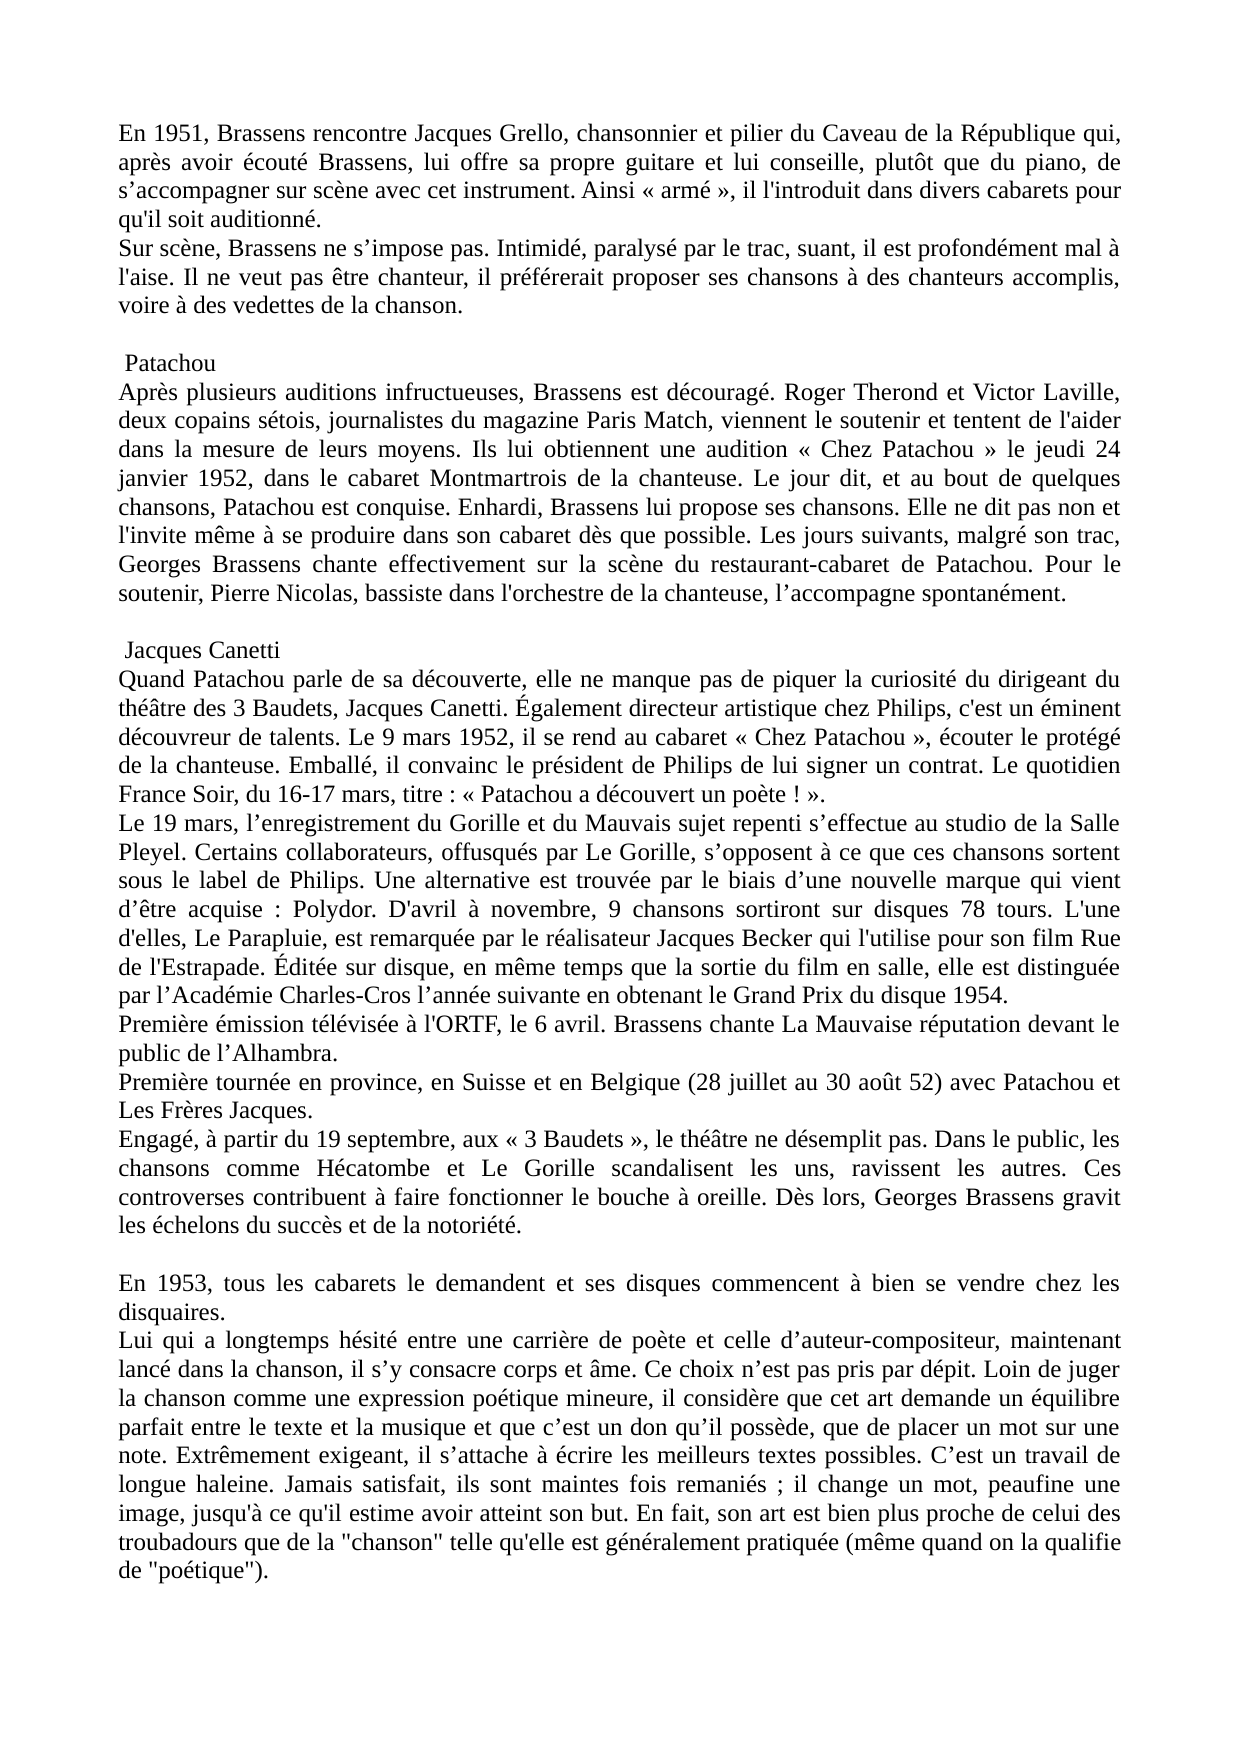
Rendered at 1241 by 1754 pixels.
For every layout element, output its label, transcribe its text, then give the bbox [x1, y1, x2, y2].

text Sur scène, Brassens ne s’impose pas. Intimidé, paralysé par le trac, suant, il est profondément mal à l'aise. Il ne veut pas être chanteur, il préférerait proposer ses chansons à des chanteurs accomplis, voire à des vedettes de la chanson. [118, 233, 1122, 319]
text En 1953, tous les cabarets le demandent et ses disques commencent à bien se vendre chez les disquaires. [118, 1268, 1122, 1326]
text Après plusieurs auditions infructueuses, Brassens est découragé. Roger Therond et Victor Laville, deux copains sétois, journalistes du magazine Paris Match, viennent le soutenir et tentent de l'aider dans la mesure de leurs moyens. Ils lui obtiennent une audition « Chez Patachou » le jeudi 24 janvier 1952, dans le cabaret Montmartrois de la chanteuse. Le jour dit, et au bout de quelques chansons, Patachou est conquise. Enhardi, Brassens lui propose ses chansons. Elle ne dit pas non et l'invite même à se produire dans son cabaret dès que possible. Les jours suivants, malgré son trac, Georges Brassens chante effectivement sur la scène du restaurant-cabaret de Patachou. Pour le soutenir, Pierre Nicolas, bassiste dans l'orchestre de la chanteuse, l’accompagne spontanément. [118, 377, 1122, 607]
text Première tournée en province, en Suisse et en Belgique (28 juillet au 30 août 52) avec Patachou et Les Frères Jacques. [118, 1067, 1122, 1124]
text Quand Patachou parle de sa découverte, elle ne manque pas de piquer la curiosité du dirigeant du théâtre des 3 Baudets, Jacques Canetti. Également directeur artistique chez Philips, c'est un éminent découvreur de talents. Le 9 mars 1952, il se rend au cabaret « Chez Patachou », écouter le protégé de la chanteuse. Emballé, il convainc le président de Philips de lui signer un contrat. Le quotidien France Soir, du 16-17 mars, titre : « Patachou a découvert un poète ! ». [118, 664, 1122, 808]
text Première émission télévisée à l'ORTF, le 6 avril. Brassens chante La Mauvaise réputation devant le public de l’Alhambra. [118, 1009, 1122, 1067]
text Engagé, à partir du 19 septembre, aux « 3 Baudets », le théâtre ne désemplit pas. Dans le public, les chansons comme Hécatombe et Le Gorille scandalisent les uns, ravissent les autres. Ces controverses contribuent à faire fonctionner le bouche à oreille. Dès lors, Georges Brassens gravit les échelons du succès et de la notoriété. [118, 1124, 1122, 1239]
text Patachou [118, 348, 1122, 377]
text En 1951, Brassens rencontre Jacques Grello, chansonnier et pilier du Caveau de la République qui, après avoir écouté Brassens, lui offre sa propre guitare et lui conseille, plutôt que du piano, de s’accompagner sur scène avec cet instrument. Ainsi « armé », il l'introduit dans divers cabarets pour qu'il soit auditionné. [118, 118, 1122, 233]
text Le 19 mars, l’enregistrement du Gorille et du Mauvais sujet repenti s’effectue au studio de la Salle Pleyel. Certains collaborateurs, offusqués par Le Gorille, s’opposent à ce que ces chansons sortent sous le label de Philips. Une alternative est trouvée par le biais d’une nouvelle marque qui vient d’être acquise : Polydor. D'avril à novembre, 9 chansons sortiront sur disques 78 tours. L'une d'elles, Le Parapluie, est remarquée par le réalisateur Jacques Becker qui l'utilise pour son film Rue de l'Estrapade. Éditée sur disque, en même temps que la sortie du film en salle, elle est distinguée par l’Académie Charles-Cros l’année suivante en obtenant le Grand Prix du disque 1954. [118, 808, 1122, 1009]
text Lui qui a longtemps hésité entre une carrière de poète et celle d’auteur-compositeur, maintenant lancé dans la chanson, il s’y consacre corps et âme. Ce choix n’est pas pris par dépit. Loin de juger la chanson comme une expression poétique mineure, il considère que cet art demande un équilibre parfait entre le texte et la musique et que c’est un don qu’il possède, que de placer un mot sur une note. Extrêmement exigeant, il s’attache à écrire les meilleurs textes possibles. C’est un travail de longue haleine. Jamais satisfait, ils sont maintes fois remaniés ; il change un mot, peaufine une image, jusqu'à ce qu'il estime avoir atteint son but. En fait, son art est bien plus proche de celui des troubadours que de la "chanson" telle qu'elle est généralement pratiquée (même quand on la qualifie de "poétique"). [118, 1326, 1122, 1584]
text Jacques Canetti [118, 636, 1122, 664]
